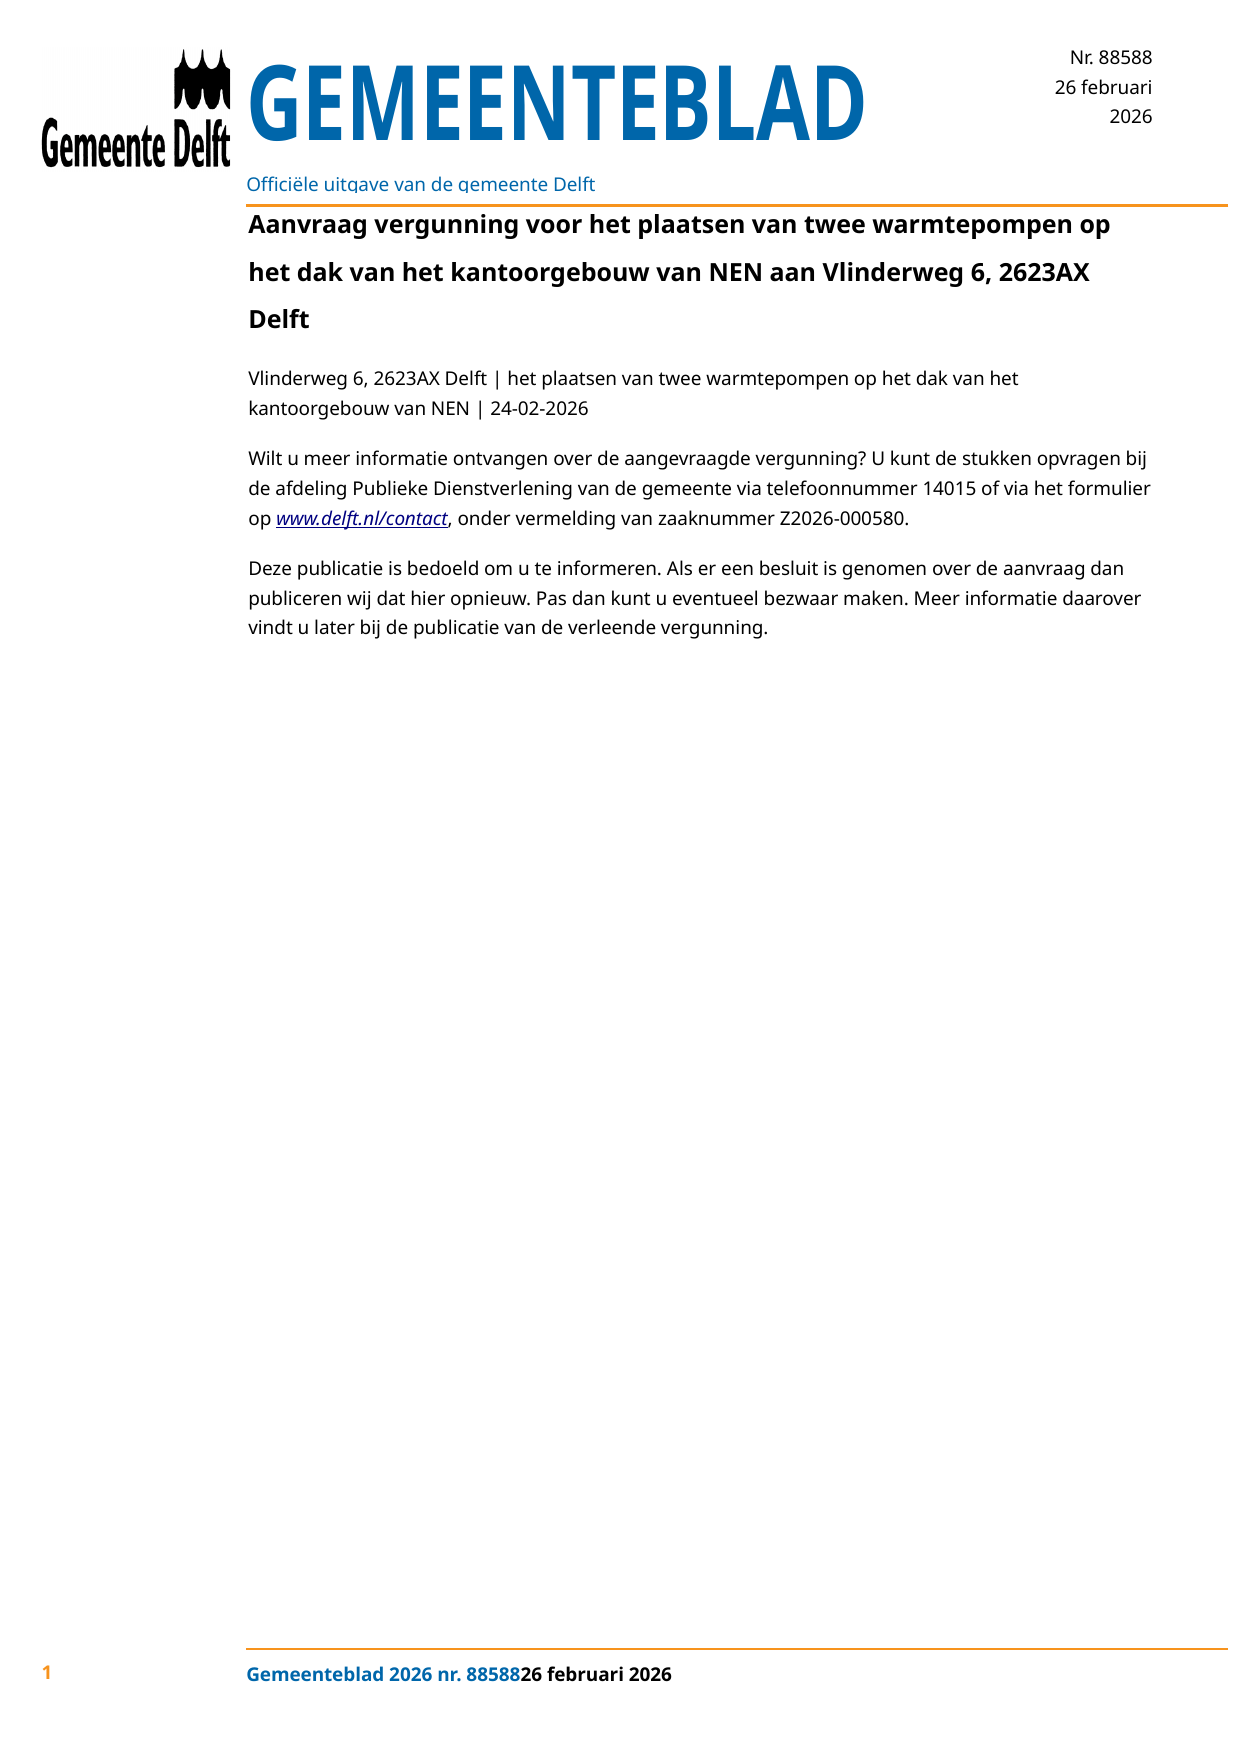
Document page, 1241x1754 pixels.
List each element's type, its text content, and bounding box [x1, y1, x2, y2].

text Wilt u meer informatie ontvangen over de aangevraagde vergunning? U kunt de stukken opvragen bij de afdeling Publieke Dienstverlening van de gemeente via telefoonnummer 14015 of via het formulier op www.delft.nl/contact, onder vermelding van zaaknummer Z2026-000580. [248, 446, 1152, 530]
picture [41, 47, 231, 172]
text Deze publicatie is bedoeld om u te informeren. Als er een besluit is genomen over de aanvraag dan publiceren wij dat hier opnieuw. Pas dan kunt u eventueel bezwaar maken. Meer informatie daarover vindt u later bij de publicatie van de verleende vergunning. [248, 555, 1152, 640]
text Vlinderweg 6, 2623AX Delft | het plaatsen van twee warmtepompen op het dak van het kantoorgebouw van NEN | 24-02-2026 [248, 366, 1152, 421]
text Aanvraag vergunning voor het plaatsen van twee warmtepompen op het dak van het kantoorgebouw van NEN aan Vlinderweg 6, 2623AX Delft [248, 207, 1152, 336]
